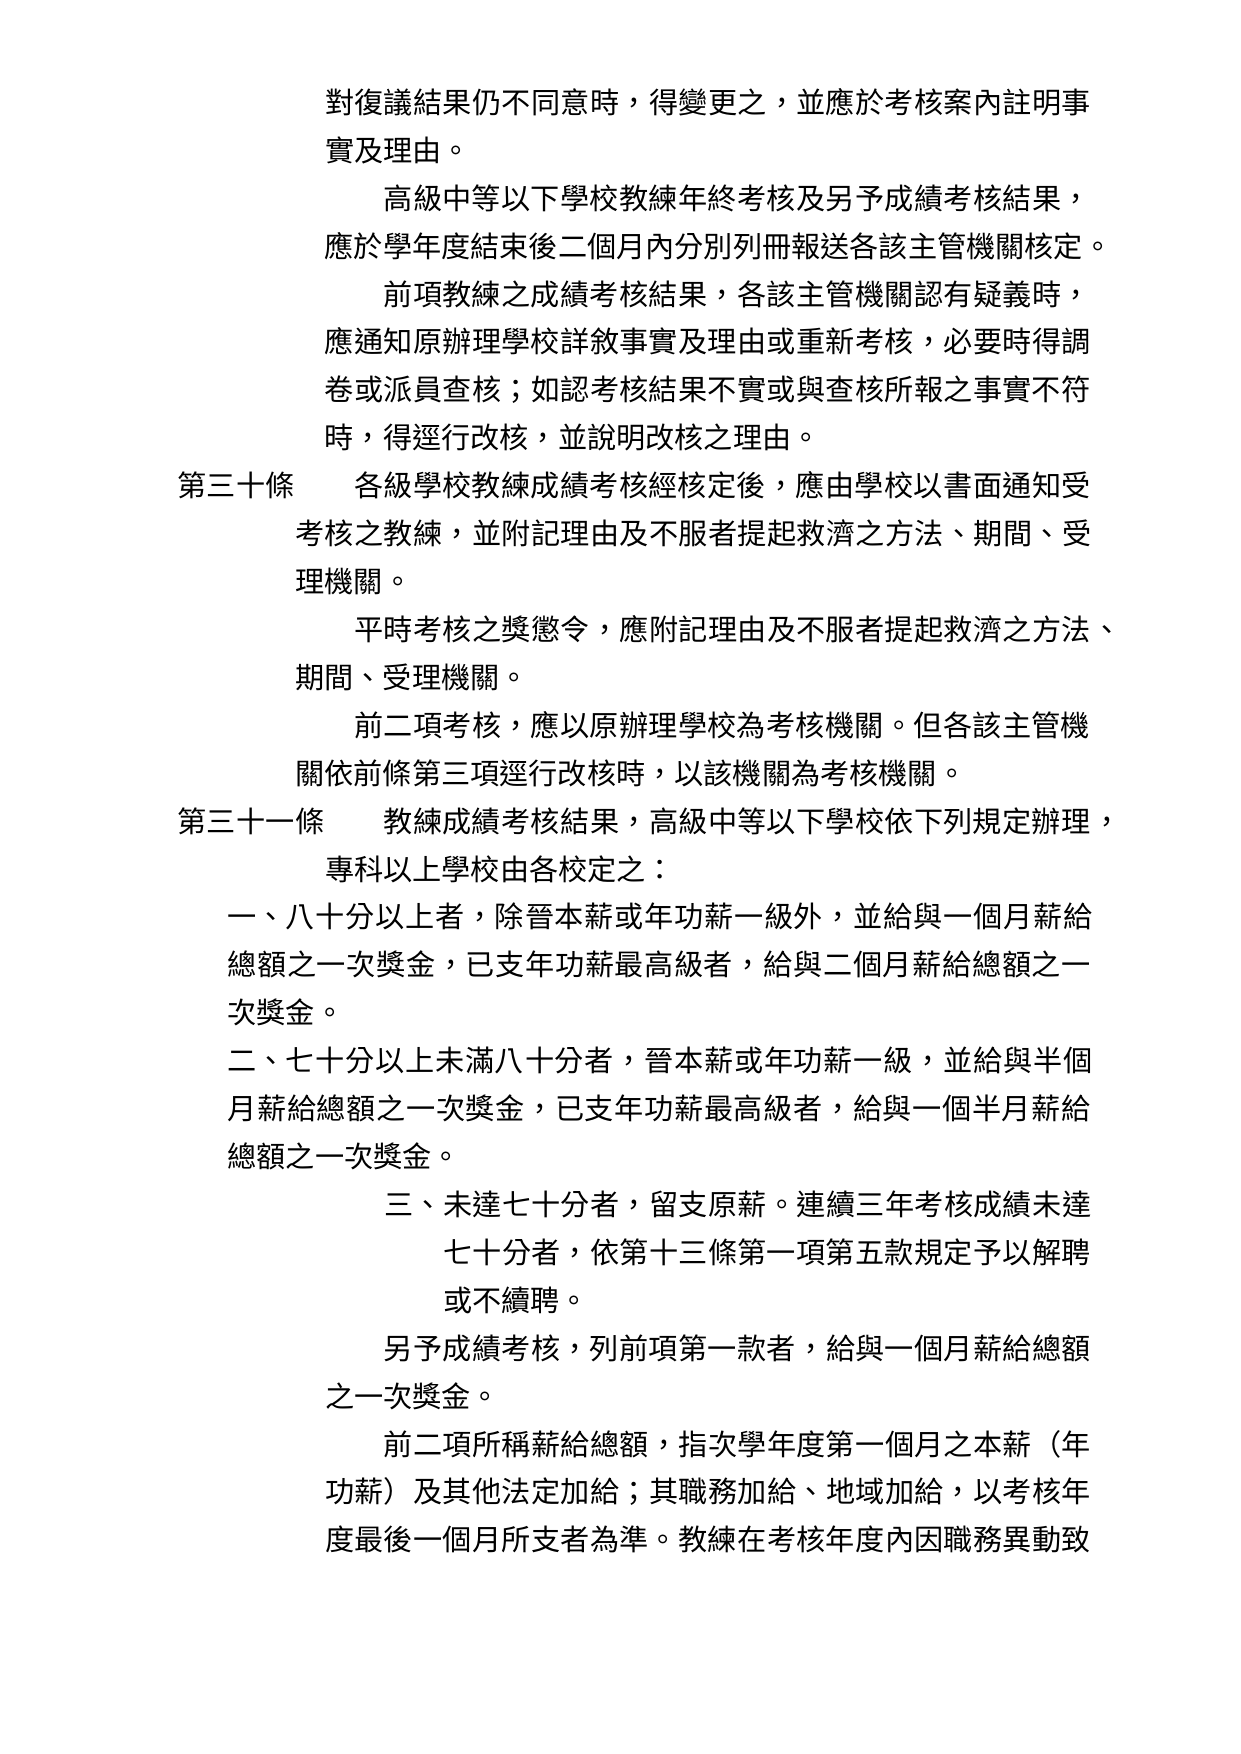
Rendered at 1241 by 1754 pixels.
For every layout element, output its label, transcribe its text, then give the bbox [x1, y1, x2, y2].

list 八十分以上者，除晉本薪或年功薪一級外，並給與一個月薪給總額之一次獎金，已支年功薪最高級者，給與二個月薪給總額之一次獎金。 [227, 889, 1092, 1033]
text 高級中等以下學校教練年終考核及另予成績考核結果，應於學年度結束後二個月內分別列冊報送各該主管機關核定。 [324, 171, 1092, 267]
text 另予成績考核，列前項第一款者，給與一個月薪給總額之一次獎金。 [325, 1321, 1092, 1417]
text 前二項考核，應以原辦理學校為考核機關。但各該主管機關依前條第三項逕行改核時，以該機關為考核機關。 [295, 698, 1092, 794]
text 前二項所稱薪給總額，指次學年度第一個月之本薪（年功薪）及其他法定加給；其職務加給、地域加給，以考核年度最後一個月所支者為準。教練在考核年度內因職務異動致 [325, 1417, 1092, 1560]
text 對復議結果仍不同意時，得變更之，並應於考核案內註明事實及理由。 [177, 75, 1092, 171]
text 平時考核之獎懲令，應附記理由及不服者提起救濟之方法、期間、受理機關。 [295, 602, 1092, 698]
text 第三十條 各級學校教練成績考核經核定後，應由學校以書面通知受考核之教練，並附記理由及不服者提起救濟之方法、期間、受理機關。 [177, 458, 1092, 602]
list 七十分以上未滿八十分者，晉本薪或年功薪一級，並給與半個月薪給總額之一次獎金，已支年功薪最高級者，給與一個半月薪給總額之一次獎金。 [227, 1033, 1092, 1177]
text 第三十一條 教練成績考核結果，高級中等以下學校依下列規定辦理，專科以上學校由各校定之： [177, 794, 1092, 889]
text 三、未達七十分者，留支原薪。連續三年考核成績未達七十分者，依第十三條第一項第五款規定予以解聘或不續聘。 [384, 1177, 1092, 1321]
text 前項教練之成績考核結果，各該主管機關認有疑義時，應通知原辦理學校詳敘事實及理由或重新考核，必要時得調卷或派員查核；如認考核結果不實或與查核所報之事實不符時，得逕行改核，並說明改核之理由。 [324, 267, 1092, 458]
